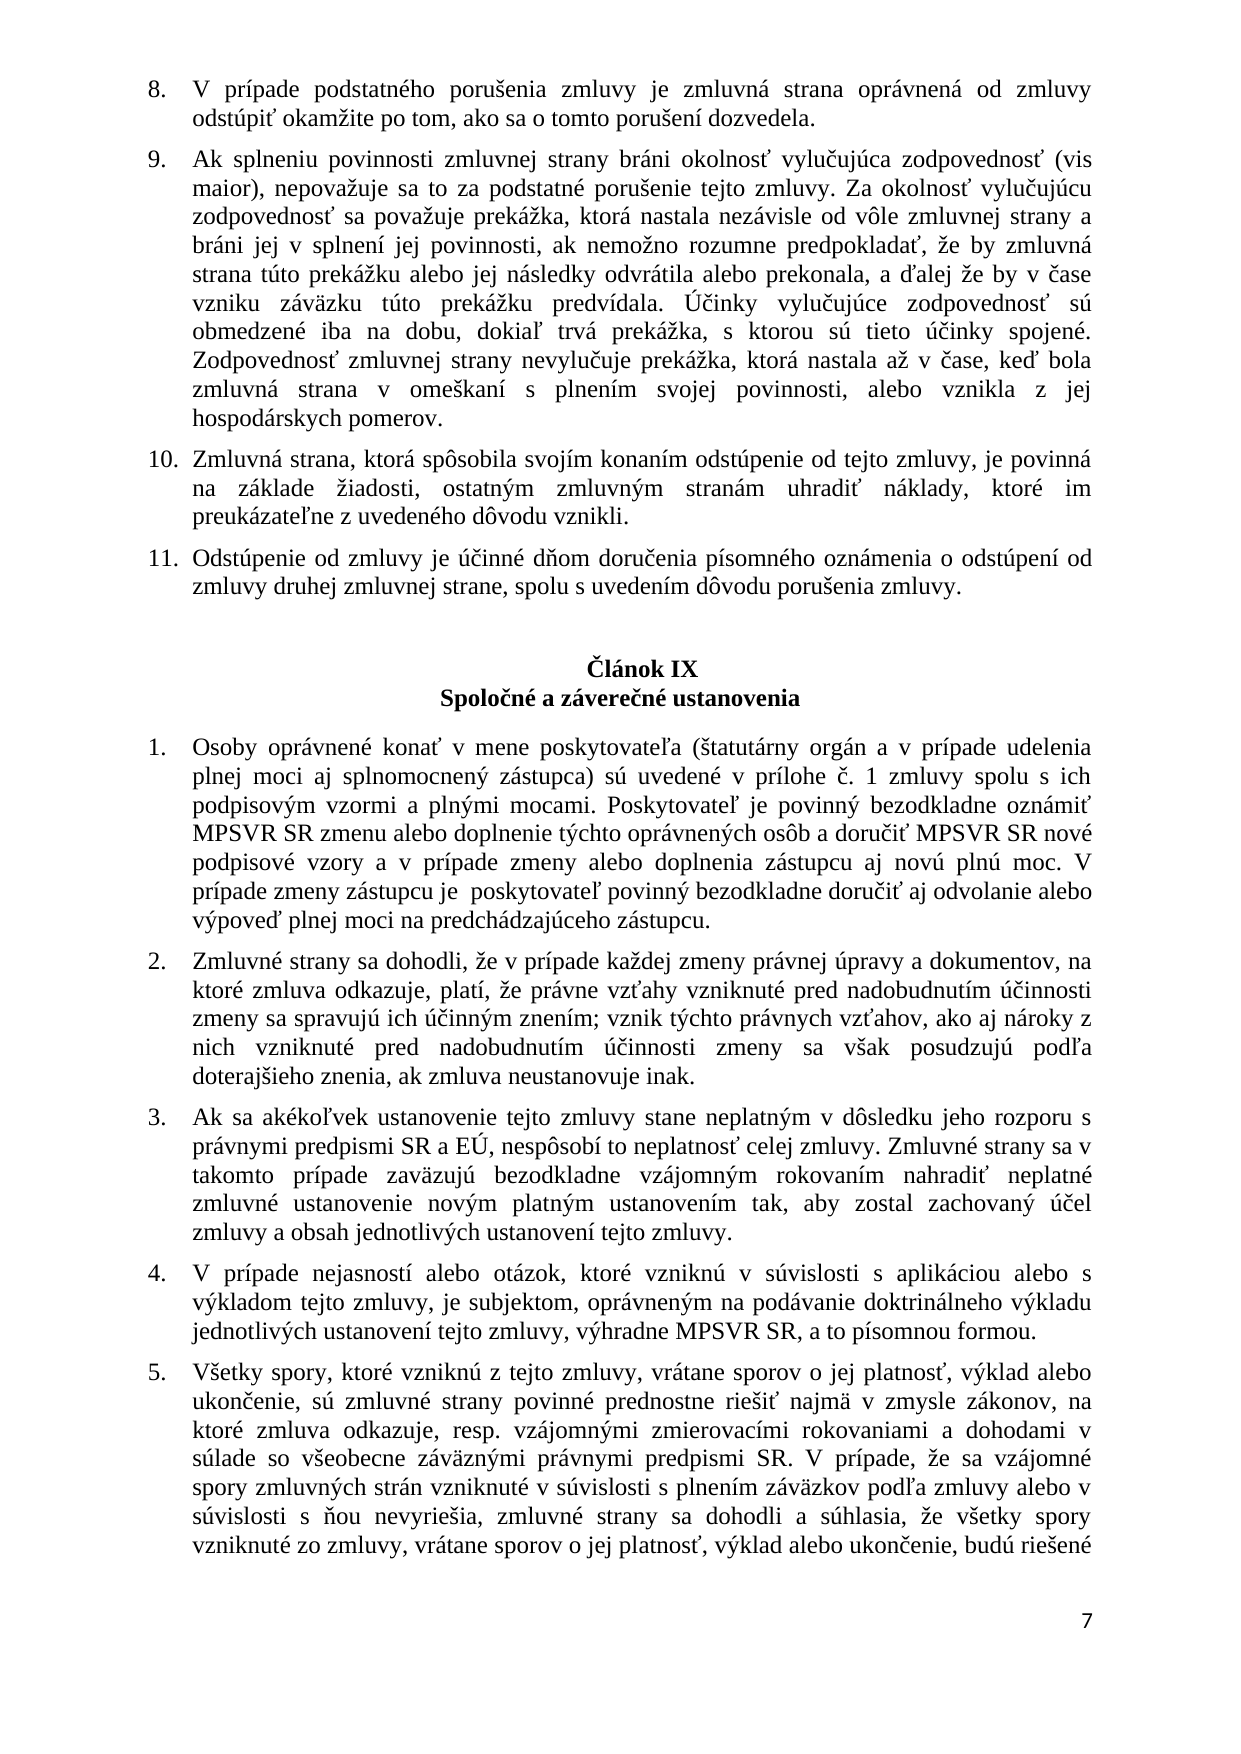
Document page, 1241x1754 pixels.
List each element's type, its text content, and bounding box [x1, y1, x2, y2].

text Článok IX [192, 654, 1092, 683]
list Ak splneniu povinnosti zmluvnej strany bráni okolnosť vylučujúca zodpovednosť (vis maior), nepovažuje sa to za podstatné porušenie tejto zmluvy. Za okolnosť vylučujúcu zodpovednosť sa považuje prekážka, ktorá nastala nezávisle od vôle zmluvnej strany a bráni jej v splnení jej povinnosti, ak nemožno rozumne predpokladať, že by zmluvná strana túto prekážku alebo jej následky odvrátila alebo prekonala, a ďalej že by v čase vzniku záväzku túto prekážku predvídala. Účinky vylučujúce zodpovednosť sú obmedzené iba na dobu, dokiaľ trvá prekážka, s ktorou sú tieto účinky spojené. Zodpovednosť zmluvnej strany nevylučuje prekážka, ktorá nastala až v čase, keď bola zmluvná strana v omeškaní s plnením svojej povinnosti, alebo vznikla z jej hospodárskych pomerov. [148, 144, 1092, 431]
list Odstúpenie od zmluvy je účinné dňom doručenia písomného oznámenia o odstúpení od zmluvy druhej zmluvnej strane, spolu s uvedením dôvodu porušenia zmluvy. [148, 543, 1092, 600]
list V prípade podstatného porušenia zmluvy je zmluvná strana oprávnená od zmluvy odstúpiť okamžite po tom, ako sa o tomto porušení dozvedela. [148, 74, 1092, 131]
list Ak sa akékoľvek ustanovenie tejto zmluvy stane neplatným v dôsledku jeho rozporu s právnymi predpismi SR a EÚ, nespôsobí to neplatnosť celej zmluvy. Zmluvné strany sa v takomto prípade zaväzujú bezodkladne vzájomným rokovaním nahradiť neplatné zmluvné ustanovenie novým platným ustanovením tak, aby zostal zachovaný účel zmluvy a obsah jednotlivých ustanovení tejto zmluvy. [148, 1102, 1092, 1246]
list Všetky spory, ktoré vzniknú z tejto zmluvy, vrátane sporov o jej platnosť, výklad alebo ukončenie, sú zmluvné strany povinné prednostne riešiť najmä v zmysle zákonov, na ktoré zmluva odkazuje, resp. vzájomnými zmierovacími rokovaniami a dohodami v súlade so všeobecne záväznými právnymi predpismi SR. V prípade, že sa vzájomné spory zmluvných strán vzniknuté v súvislosti s plnením záväzkov podľa zmluvy alebo v súvislosti s ňou nevyriešia, zmluvné strany sa dohodli a súhlasia, že všetky spory vzniknuté zo zmluvy, vrátane sporov o jej platnosť, výklad alebo ukončenie, budú riešené [148, 1357, 1092, 1558]
list Zmluvná strana, ktorá spôsobila svojím konaním odstúpenie od tejto zmluvy, je povinná na základe žiadosti, ostatným zmluvným stranám uhradiť náklady, ktoré im preukázateľne z uvedeného dôvodu vznikli. [148, 444, 1092, 530]
list Osoby oprávnené konať v mene poskytovateľa (štatutárny orgán a v prípade udelenia plnej moci aj splnomocnený zástupca) sú uvedené v prílohe č. 1 zmluvy spolu s ich podpisovým vzormi a plnými mocami. Poskytovateľ je povinný bezodkladne oznámiť MPSVR SR zmenu alebo doplnenie týchto oprávnených osôb a doručiť MPSVR SR nové podpisové vzory a v prípade zmeny alebo doplnenia zástupcu aj novú plnú moc. V prípade zmeny zástupcu je poskytovateľ povinný bezodkladne doručiť aj odvolanie alebo výpoveď plnej moci na predchádzajúceho zástupcu. [148, 732, 1092, 933]
text Spoločné a záverečné ustanovenia [148, 683, 1092, 711]
list Zmluvné strany sa dohodli, že v prípade každej zmeny právnej úpravy a dokumentov, na ktoré zmluva odkazuje, platí, že právne vzťahy vzniknuté pred nadobudnutím účinnosti zmeny sa spravujú ich účinným znením; vznik týchto právnych vzťahov, ako aj nároky z nich vzniknuté pred nadobudnutím účinnosti zmeny sa však posudzujú podľa doterajšieho znenia, ak zmluva neustanovuje inak. [148, 946, 1092, 1090]
list V prípade nejasností alebo otázok, ktoré vzniknú v súvislosti s aplikáciou alebo s výkladom tejto zmluvy, je subjektom, oprávneným na podávanie doktrinálneho výkladu jednotlivých ustanovení tejto zmluvy, výhradne MPSVR SR, a to písomnou formou. [148, 1258, 1092, 1345]
